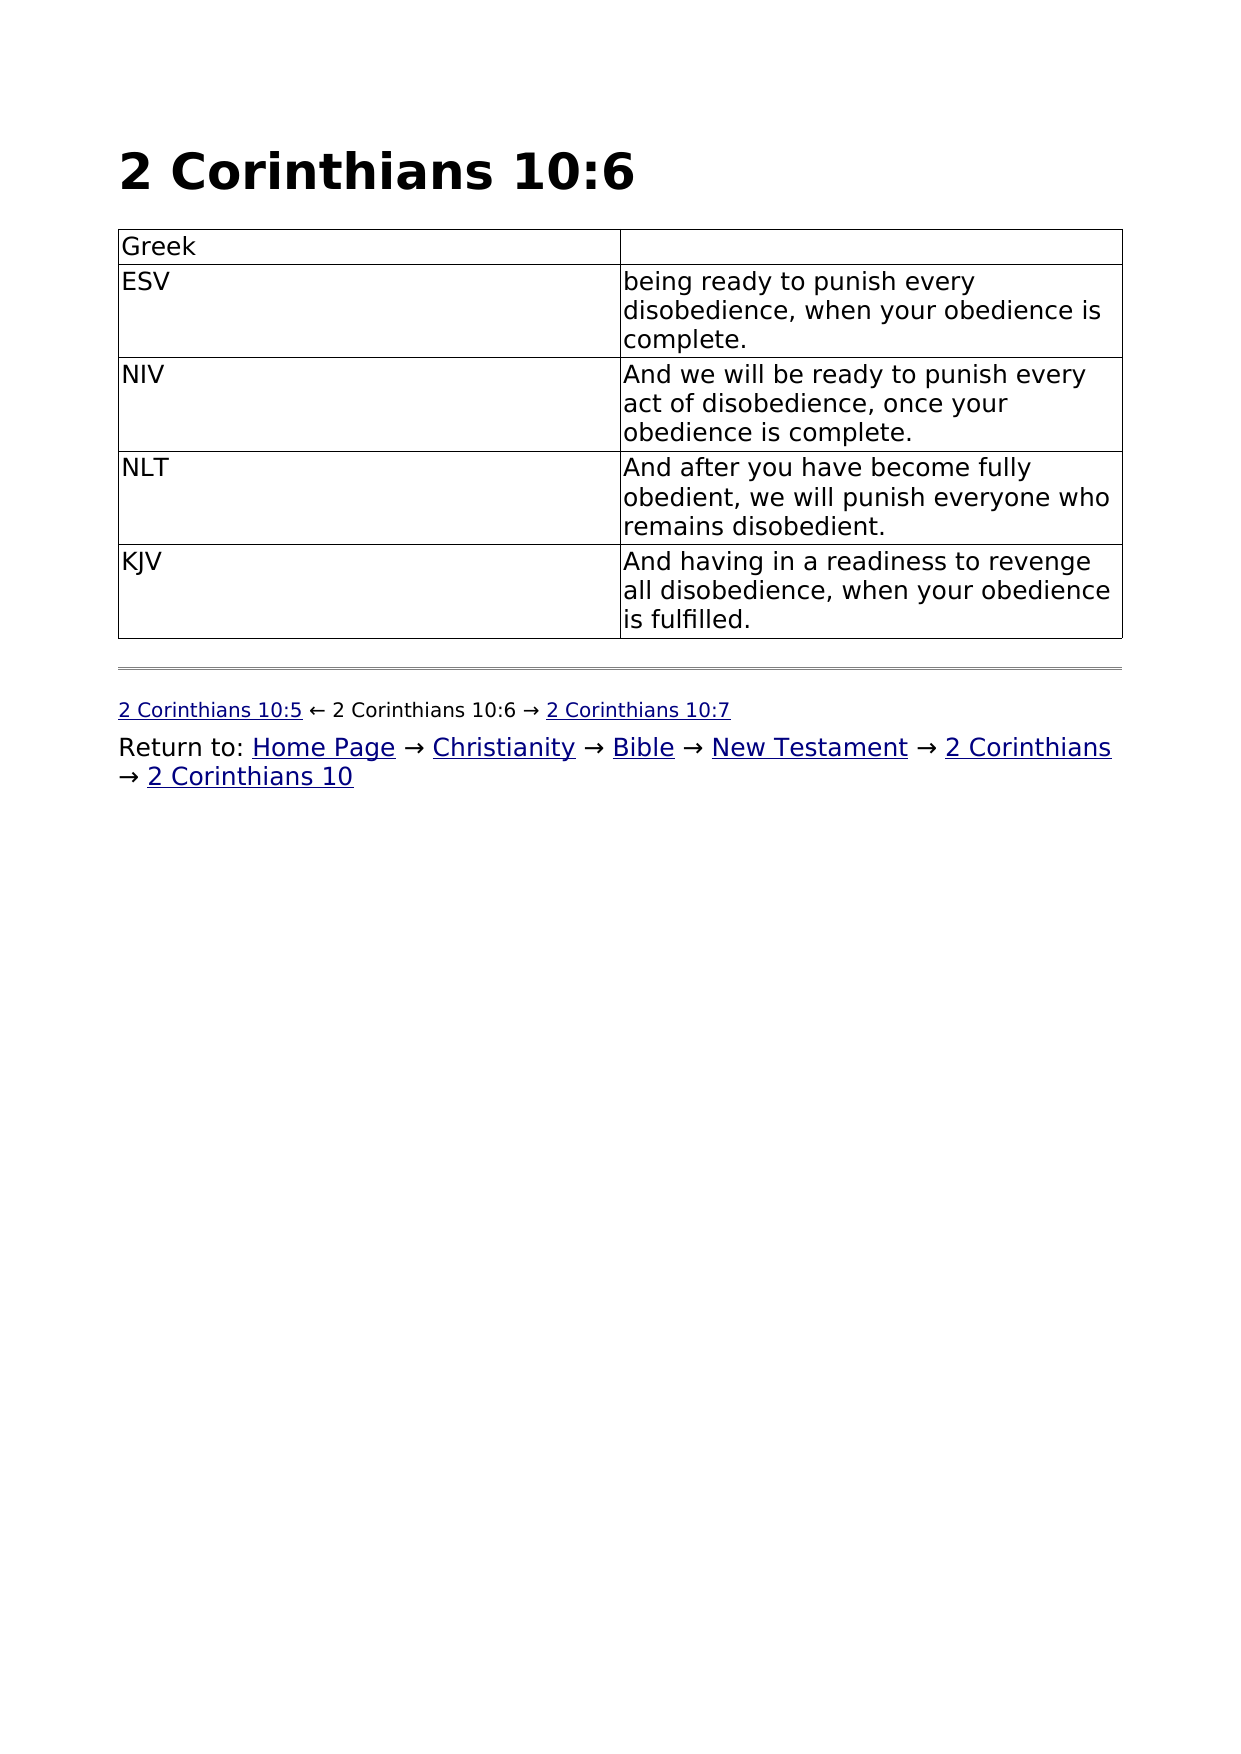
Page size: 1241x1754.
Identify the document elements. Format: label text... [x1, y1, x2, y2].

table_cell ESV [119, 265, 620, 357]
text 2 Corinthians 10:5 ← 2 Corinthians 10:6 → 2 Corinthians 10:7 [118, 699, 1122, 733]
table_cell KJV [119, 545, 620, 637]
table_header Greek [119, 230, 620, 264]
table_cell And after you have become fully obedient, we will punish everyone who remains disobedient. [621, 452, 1122, 544]
table_cell And we will be ready to punish every act of disobedience, once your obedience is complete. [621, 358, 1122, 451]
table_cell NLT [119, 452, 620, 544]
table_cell being ready to punish every disobedience, when your obedience is complete. [621, 265, 1122, 357]
table_cell NIV [119, 358, 620, 451]
text Return to: Home Page → Christianity → Bible → New Testament → 2 Corinthians → 2 Corinthians 10 [118, 733, 1122, 791]
subtitle 2 Corinthians 10:6 [118, 143, 1122, 201]
table_cell And having in a readiness to revenge all disobedience, when your obedience is fulfilled. [621, 545, 1122, 637]
table_header [621, 230, 1122, 264]
